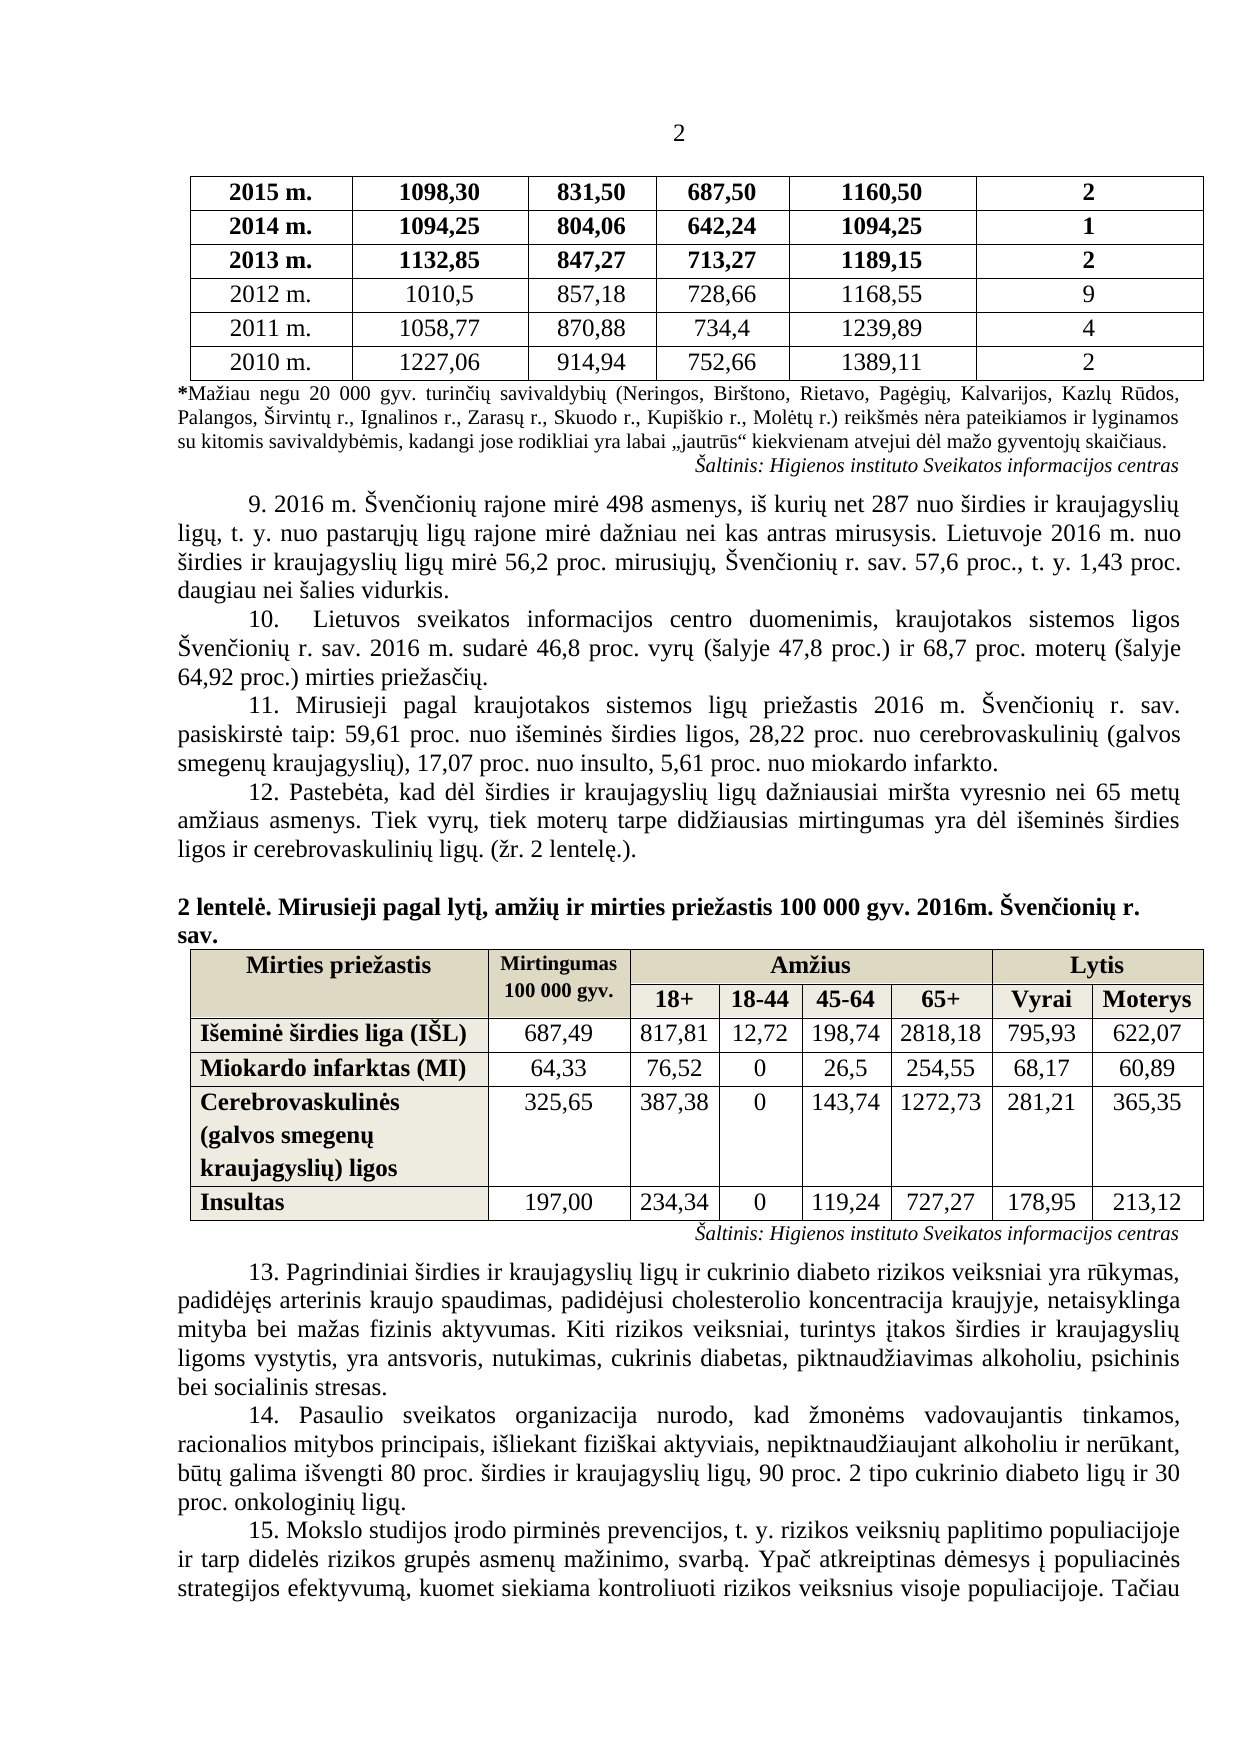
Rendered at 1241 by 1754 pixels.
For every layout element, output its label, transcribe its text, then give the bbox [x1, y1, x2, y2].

table_cell 0 [720, 1187, 802, 1220]
table_cell 1239,89 [790, 313, 976, 346]
table_cell 1094,25 [790, 211, 976, 244]
table_cell 857,18 [529, 279, 656, 312]
table_cell 713,27 [657, 245, 789, 278]
table_header Mirties priežastis [191, 950, 488, 1017]
table_cell 642,24 [657, 211, 789, 244]
table_cell 795,93 [993, 1019, 1092, 1052]
table_cell 1168,55 [790, 279, 976, 312]
table_cell 0 [720, 1053, 802, 1086]
table_cell 213,12 [1093, 1187, 1203, 1220]
table_cell 2 [977, 177, 1203, 210]
table_header Amžius [631, 950, 992, 983]
table_cell 1227,06 [353, 347, 528, 380]
table_cell 1132,85 [353, 245, 528, 278]
text 9. 2016 m. Švenčionių rajone mirė 498 asmenys, iš kurių net 287 nuo širdies ir kraujagyslių ligų, t. y. nuo pastarųjų ligų rajone mirė dažniau nei kas antras mirusysis. Lietuvoje 2016 m. nuo širdies ir kraujagyslių ligų mirė 56,2 proc. mirusiųjų, Švenčionių r. sav. 57,6 proc., t. y. 1,43 proc. daugiau nei šalies vidurkis. [177, 489, 1181, 604]
table_cell 4 [977, 313, 1203, 346]
table_cell 198,74 [803, 1019, 891, 1052]
table_cell 734,4 [657, 313, 789, 346]
table_cell 831,50 [529, 177, 656, 210]
table_cell 18-44 [720, 985, 802, 1017]
table_cell 12,72 [720, 1019, 802, 1052]
table_cell 687,49 [489, 1019, 630, 1052]
text *Mažiau negu 20 000 gyv. turinčių savivaldybių (Neringos, Birštono, Rietavo, Pagėgių, Kalvarijos, Kazlų Rūdos, Palangos, Širvintų r., Ignalinos r., Zarasų r., Skuodo r., Kupiškio r., Molėtų r.) reikšmės nėra pateikiamos ir lyginamos su kitomis savivaldybėmis, kadangi jose rodikliai yra labai „jautrūs“ kiekvienam atvejui dėl mažo gyventojų skaičiaus. [177, 381, 1181, 453]
table_cell 2011 m. [191, 313, 352, 346]
text 12. Pastebėta, kad dėl širdies ir kraujagyslių ligų dažniausiai miršta vyresnio nei 65 metų amžiaus asmenys. Tiek vyrų, tiek moterų tarpe didžiausias mirtingumas yra dėl išeminės širdies ligos ir cerebrovaskulinių ligų. (žr. 2 lentelę.). [177, 777, 1181, 863]
table_cell Vyrai [993, 985, 1092, 1017]
table_cell Miokardo infarktas (MI) [191, 1053, 488, 1086]
table_cell 2012 m. [191, 279, 352, 312]
table_cell 727,27 [892, 1187, 992, 1220]
table_cell 365,35 [1093, 1087, 1203, 1186]
table_cell 914,94 [529, 347, 656, 380]
table_cell 26,5 [803, 1053, 891, 1086]
text 11. Mirusieji pagal kraujotakos sistemos ligų priežastis 2016 m. Švenčionių r. sav. pasiskirstė taip: 59,61 proc. nuo išeminės širdies ligos, 28,22 proc. nuo cerebrovaskulinių (galvos smegenų kraujagyslių), 17,07 proc. nuo insulto, 5,61 proc. nuo miokardo infarkto. [177, 691, 1181, 777]
table_cell 870,88 [529, 313, 656, 346]
table_cell 847,27 [529, 245, 656, 278]
table_cell 197,00 [489, 1187, 630, 1220]
table_cell 728,66 [657, 279, 789, 312]
table_cell 281,21 [993, 1087, 1092, 1186]
table_cell 1 [977, 211, 1203, 244]
table_cell 178,95 [993, 1187, 1092, 1220]
table_cell 2010 m. [191, 347, 352, 380]
table_cell 1098,30 [353, 177, 528, 210]
table_cell 143,74 [803, 1087, 891, 1186]
text Šaltinis: Higienos instituto Sveikatos informacijos centras [177, 453, 1181, 477]
table_cell 234,34 [631, 1187, 719, 1220]
table_cell 1272,73 [892, 1087, 992, 1186]
table_cell 687,50 [657, 177, 789, 210]
table_cell Insultas [191, 1187, 488, 1220]
table_cell 1094,25 [353, 211, 528, 244]
text Šaltinis: Higienos instituto Sveikatos informacijos centras [177, 1221, 1181, 1245]
table_cell 64,33 [489, 1053, 630, 1086]
table_cell 2 [977, 347, 1203, 380]
text 13. Pagrindiniai širdies ir kraujagyslių ligų ir cukrinio diabeto rizikos veiksniai yra rūkymas, padidėjęs arterinis kraujo spaudimas, padidėjusi cholesterolio koncentracija kraujyje, netaisyklinga mityba bei mažas fizinis aktyvumas. Kiti rizikos veiksniai, turintys įtakos širdies ir kraujagyslių ligoms vystytis, yra antsvoris, nutukimas, cukrinis diabetas, piktnaudžiavimas alkoholiu, psichinis bei socialinis stresas. [177, 1257, 1181, 1401]
text 10. Lietuvos sveikatos informacijos centro duomenimis, kraujotakos sistemos ligos Švenčionių r. sav. 2016 m. sudarė 46,8 proc. vyrų (šalyje 47,8 proc.) ir 68,7 proc. moterų (šalyje 64,92 proc.) mirties priežasčių. [177, 604, 1181, 691]
table_cell 1160,50 [790, 177, 976, 210]
table_cell 325,65 [489, 1087, 630, 1186]
text 15. Mokslo studijos įrodo pirminės prevencijos, t. y. rizikos veiksnių paplitimo populiacijoje ir tarp didelės rizikos grupės asmenų mažinimo, svarbą. Ypač atkreiptinas dėmesys į populiacinės strategijos efektyvumą, kuomet siekiama kontroliuoti rizikos veiksnius visoje populiacijoje. Tačiau [177, 1516, 1181, 1602]
table_cell 0 [720, 1087, 802, 1186]
table_cell 752,66 [657, 347, 789, 380]
table_cell 60,89 [1093, 1053, 1203, 1086]
table_cell Moterys [1093, 985, 1203, 1017]
text 2 lentelė. Mirusieji pagal lytį, amžių ir mirties priežastis 100 000 gyv. 2016m. Švenčionių r. sav. [177, 892, 1181, 949]
table_cell 76,52 [631, 1053, 719, 1086]
table_cell 65+ [892, 985, 992, 1017]
table_cell 2015 m. [191, 177, 352, 210]
table_header Mirtingumas 100 000 gyv. [489, 950, 630, 1017]
table_cell 1010,5 [353, 279, 528, 312]
table_cell 2013 m. [191, 245, 352, 278]
table_cell 18+ [631, 985, 719, 1017]
table_cell 804,06 [529, 211, 656, 244]
table_cell 45-64 [803, 985, 891, 1017]
table_cell 254,55 [892, 1053, 992, 1086]
table_cell 2818,18 [892, 1019, 992, 1052]
table_cell Išeminė širdies liga (IŠL) [191, 1019, 488, 1052]
table_cell 1189,15 [790, 245, 976, 278]
table_cell 1058,77 [353, 313, 528, 346]
table_cell 68,17 [993, 1053, 1092, 1086]
table_cell 817,81 [631, 1019, 719, 1052]
table_cell 119,24 [803, 1187, 891, 1220]
table_cell 1389,11 [790, 347, 976, 380]
table_cell 2 [977, 245, 1203, 278]
table_header Lytis [993, 950, 1203, 983]
table_cell Cerebrovaskulinės (galvos smegenų kraujagyslių) ligos [191, 1087, 488, 1186]
text 14. Pasaulio sveikatos organizacija nurodo, kad žmonėms vadovaujantis tinkamos, racionalios mitybos principais, išliekant fiziškai aktyviais, nepiktnaudžiaujant alkoholiu ir nerūkant, būtų galima išvengti 80 proc. širdies ir kraujagyslių ligų, 90 proc. 2 tipo cukrinio diabeto ligų ir 30 proc. onkologinių ligų. [177, 1401, 1181, 1516]
table_cell 9 [977, 279, 1203, 312]
table_cell 2014 m. [191, 211, 352, 244]
table_cell 622,07 [1093, 1019, 1203, 1052]
table_cell 387,38 [631, 1087, 719, 1186]
